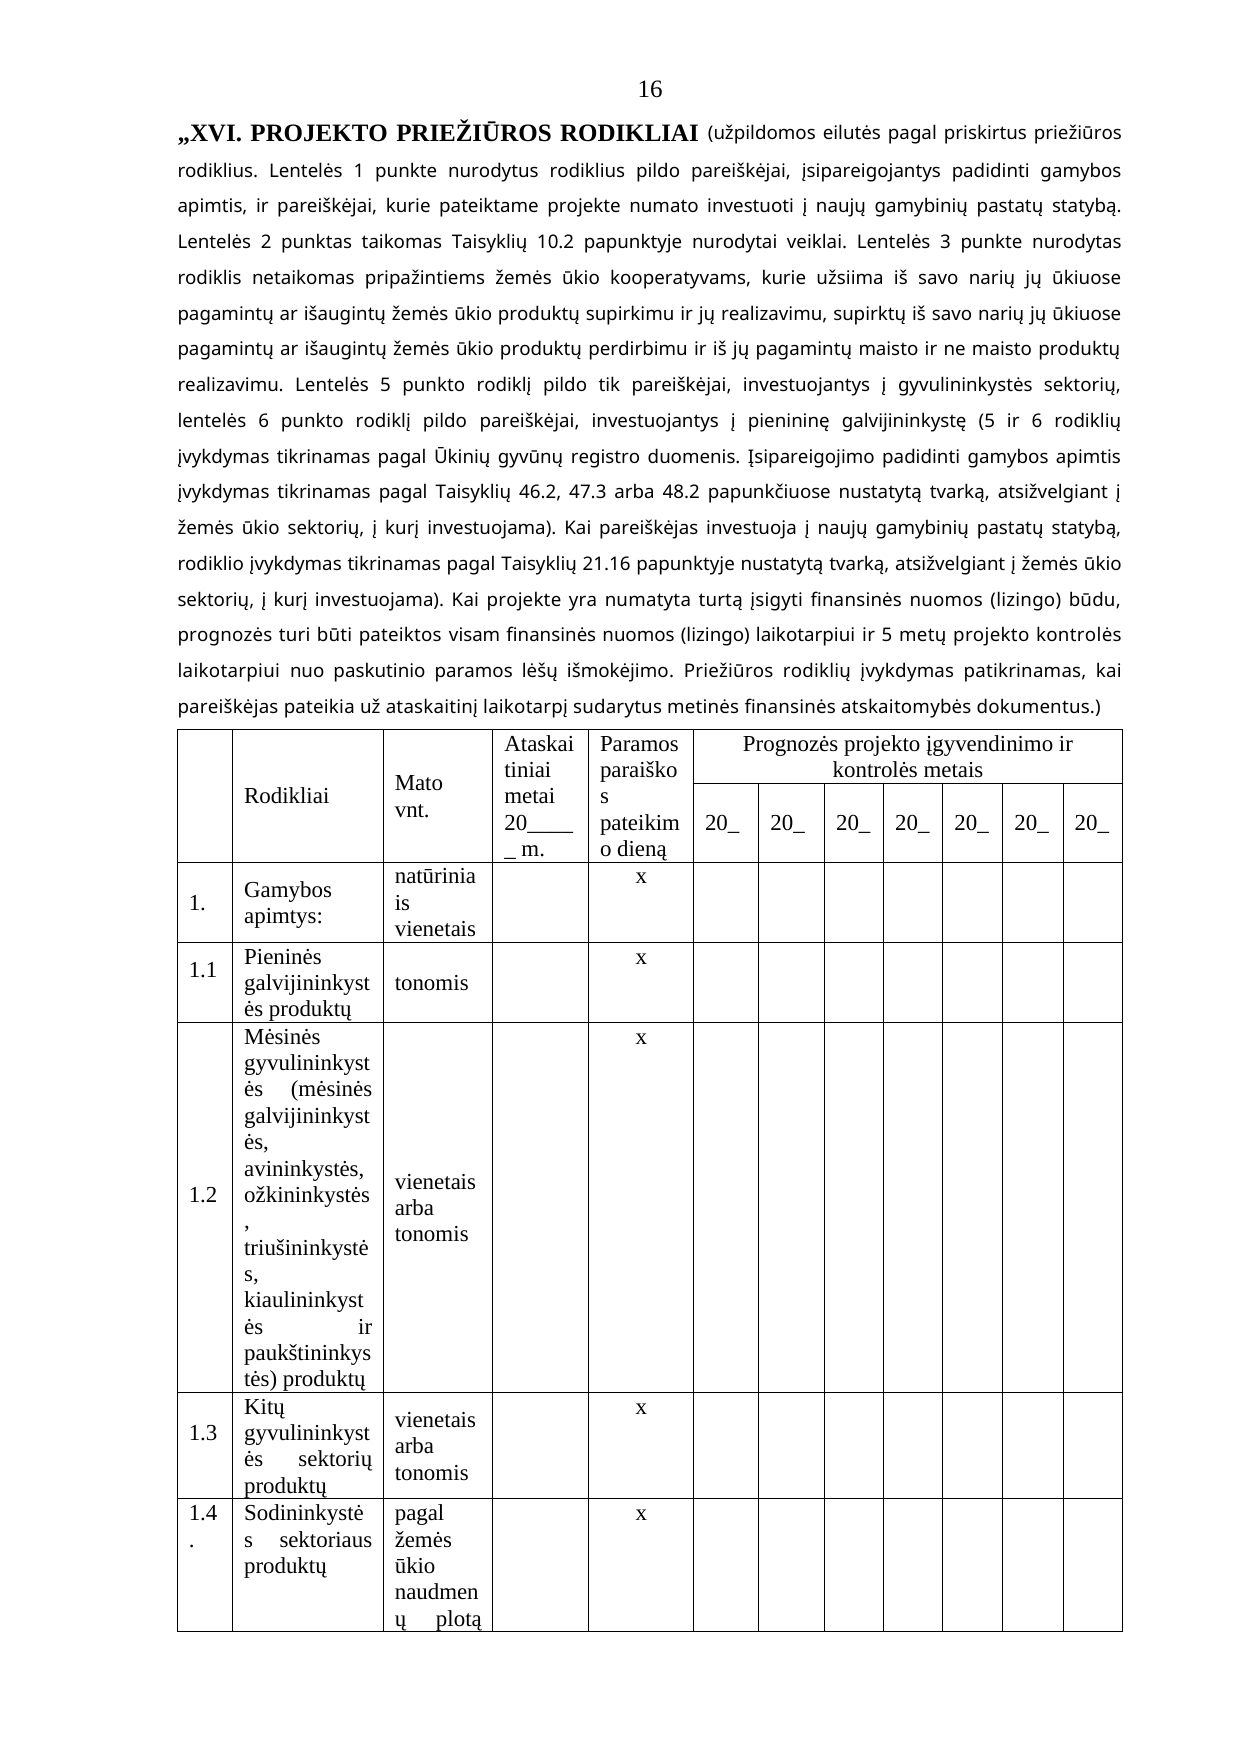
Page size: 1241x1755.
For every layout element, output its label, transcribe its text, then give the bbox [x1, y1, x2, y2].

table_cell Gamybos apimtys: [233, 863, 383, 942]
table_cell [943, 1023, 1002, 1392]
table_cell [694, 1393, 758, 1498]
table_cell [694, 863, 758, 942]
table_cell [1003, 1393, 1063, 1498]
table_header Ataskaitiniai metai 20_____ m. [493, 730, 588, 862]
table_cell [1064, 1499, 1122, 1631]
table_cell [1064, 1023, 1122, 1392]
table_cell x [589, 1023, 693, 1392]
table_header Rodikliai [233, 730, 383, 862]
table_cell [694, 1023, 758, 1392]
table_cell 20_ [884, 784, 942, 862]
table_cell 1.3. [178, 1393, 232, 1498]
table_cell x [589, 1393, 693, 1498]
table_cell Kitų gyvulininkystės sektorių produktų [233, 1393, 383, 1498]
table_cell [1003, 943, 1063, 1022]
table_cell [943, 1499, 1002, 1631]
table_cell [1003, 1023, 1063, 1392]
table_cell [759, 863, 824, 942]
table_header Prognozės projekto įgyvendinimo ir kontrolės metais [694, 730, 1122, 782]
table_cell [884, 943, 942, 1022]
table_cell tonomis [384, 943, 492, 1022]
table_cell Mėsinės gyvulininkystės (mėsinės galvijininkystės, avininkystės, ožkininkystės, triušininkystės, kiaulininkystės ir paukštininkystės) produktų [233, 1023, 383, 1392]
table_cell x [589, 863, 693, 942]
table_cell 20_ [694, 784, 758, 862]
table_cell [759, 1393, 824, 1498]
table_cell natūriniais vienetais [384, 863, 492, 942]
table_cell [884, 1393, 942, 1498]
table_cell 20_ [943, 784, 1002, 862]
table_cell vienetais arba tonomis [384, 1023, 492, 1392]
table_header [178, 730, 232, 862]
table_cell Sodininkystės sektoriaus produktų [233, 1499, 383, 1631]
table_cell 20_ [1064, 784, 1122, 862]
table_header Paramos paraiškos pateikimo dieną [589, 730, 693, 862]
table_cell [825, 863, 883, 942]
text „XVI. PROJEKTO PRIEŽIŪROS RODIKLIAI (užpildomos eilutės pagal priskirtus priežiūros rodiklius. Lentelės 1 punkte nurodytus rodiklius pildo pareiškėjai, įsipareigojantys padidinti gamybos apimtis, ir pareiškėjai, kurie pateiktame projekte numato investuoti į naujų gamybinių pastatų statybą. Lentelės 2 punktas taikomas Taisyklių 10.2 papunktyje nurodytai veiklai. Lentelės 3 punkte nurodytas rodiklis netaikomas pripažintiems žemės ūkio kooperatyvams, kurie užsiima iš savo narių jų ūkiuose pagamintų ar išaugintų žemės ūkio produktų supirkimu ir jų realizavimu, supirktų iš savo narių jų ūkiuose pagamintų ar išaugintų žemės ūkio produktų perdirbimu ir iš jų pagamintų maisto ir ne maisto produktų realizavimu. Lentelės 5 punkto rodiklį pildo tik pareiškėjai, investuojantys į gyvulininkystės sektorių, lentelės 6 punkto rodiklį pildo pareiškėjai, investuojantys į pienininę galvijininkystę (5 ir 6 rodiklių įvykdymas tikrinamas pagal Ūkinių gyvūnų registro duomenis. Įsipareigojimo padidinti gamybos apimtis įvykdymas tikrinamas pagal Taisyklių 46.2, 47.3 arba 48.2 papunkčiuose nustatytą tvarką, atsižvelgiant į žemės ūkio sektorių, į kurį investuojama). Kai pareiškėjas investuoja į naujų gamybinių pastatų statybą, rodiklio įvykdymas tikrinamas pagal Taisyklių 21.16 papunktyje nustatytą tvarką, atsižvelgiant į žemės ūkio sektorių, į kurį investuojama). Kai projekte yra numatyta turtą įsigyti finansinės nuomos (lizingo) būdu, prognozės turi būti pateiktos visam finansinės nuomos (lizingo) laikotarpiui ir 5 metų projekto kontrolės laikotarpiui nuo paskutinio paramos lėšų išmokėjimo. Priežiūros rodiklių įvykdymas patikrinamas, kai pareiškėjas pateikia už ataskaitinį laikotarpį sudarytus metinės finansinės atskaitomybės dokumentus.) [177, 118, 1122, 718]
table_cell vienetais arba tonomis [384, 1393, 492, 1498]
table_cell 1.1. [178, 943, 232, 1022]
table_cell 20_ [825, 784, 883, 862]
table_cell [493, 943, 588, 1022]
table_cell [759, 943, 824, 1022]
table_cell x [589, 943, 693, 1022]
table_cell [943, 863, 1002, 942]
table_cell 1.2. [178, 1023, 232, 1392]
table_cell [1064, 943, 1122, 1022]
table_cell [825, 1023, 883, 1392]
table_cell x [589, 1499, 693, 1631]
table_cell [493, 1393, 588, 1498]
table_cell [694, 943, 758, 1022]
table_cell [759, 1023, 824, 1392]
table_cell 1.4. [178, 1499, 232, 1631]
table_cell [943, 943, 1002, 1022]
table_header Mato vnt. [384, 730, 492, 862]
table_cell [825, 1393, 883, 1498]
table_cell [884, 863, 942, 942]
table_cell [825, 943, 883, 1022]
table_cell [884, 1499, 942, 1631]
table_cell [759, 1499, 824, 1631]
table_cell [694, 1499, 758, 1631]
table_cell [1003, 1499, 1063, 1631]
table_cell [1003, 863, 1063, 942]
table_cell [493, 1023, 588, 1392]
table_cell 20_ [1003, 784, 1063, 862]
table_cell [943, 1393, 1002, 1498]
table_cell [1064, 863, 1122, 942]
table_cell Pieninės galvijininkystės produktų [233, 943, 383, 1022]
table_cell [493, 1499, 588, 1631]
table_cell 1. [178, 863, 232, 942]
table_cell pagal žemės ūkio naudmenų plotą [384, 1499, 492, 1631]
table_cell [825, 1499, 883, 1631]
table_cell 20_ [759, 784, 824, 862]
table_cell [884, 1023, 942, 1392]
table_cell [493, 863, 588, 942]
table_cell [1064, 1393, 1122, 1498]
